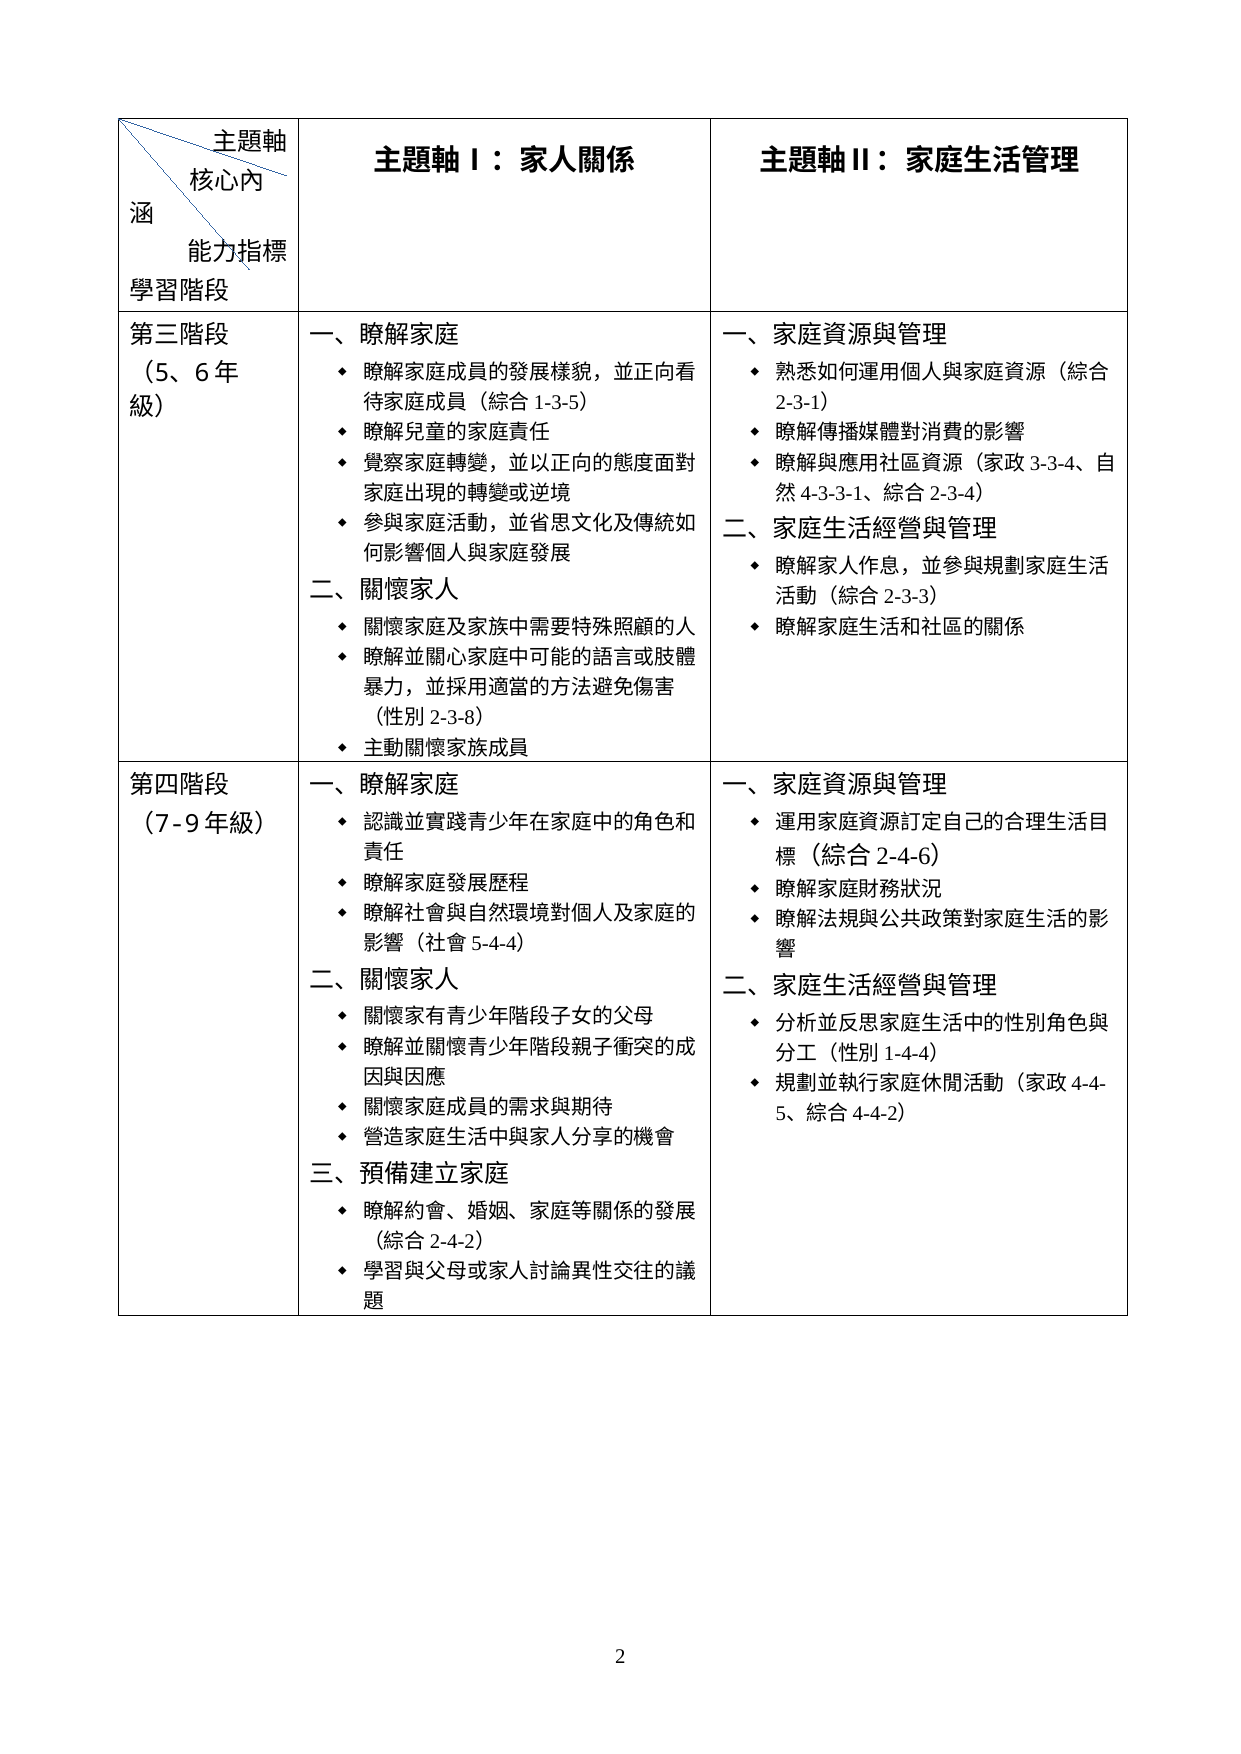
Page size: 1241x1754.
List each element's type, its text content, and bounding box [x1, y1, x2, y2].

table_header 主題軸 核心內涵 能力指標 學習階段 [119, 119, 298, 311]
table_header 主題軸Ⅱ：家庭生活管理 [711, 119, 1127, 311]
table_cell 一、瞭解家庭 瞭解家庭成員的發展樣貌，並正向看待家庭成員（綜合1-3-5） 瞭解兒童的家庭責任 覺察家庭轉變，並以正向的態度面對家庭出現的轉變或逆境 參與家庭活動，並省思文化及傳統如何影響個人與家庭發展 二、關懷家人 關懷家庭及家族中需要特殊照顧的人 瞭解並關心家庭中可能的語言或肢體暴力，並採用適當的方法避免傷害（性別2-3-8） 主動關懷家族成員 [299, 312, 710, 761]
table_header 主題軸Ⅰ：家人關係 [299, 119, 710, 311]
table_cell 一、家庭資源與管理 熟悉如何運用個人與家庭資源（綜合2-3-1） 瞭解傳播媒體對消費的影響 瞭解與應用社區資源（家政3-3-4、自然4-3-3-1、綜合2-3-4） 二、家庭生活經營與管理 瞭解家人作息，並參與規劃家庭生活活動（綜合2-3-3） 瞭解家庭生活和社區的關係 [711, 312, 1127, 761]
table_cell 第三階段 （5、6年級） [119, 312, 298, 761]
table_cell 第四階段 （7-9年級） [119, 762, 298, 1315]
table_cell 一、瞭解家庭 認識並實踐青少年在家庭中的角色和責任 瞭解家庭發展歷程 瞭解社會與自然環境對個人及家庭的影響（社會5-4-4） 二、關懷家人 關懷家有青少年階段子女的父母 瞭解並關懷青少年階段親子衝突的成因與因應 關懷家庭成員的需求與期待 營造家庭生活中與家人分享的機會 三、預備建立家庭 瞭解約會、婚姻、家庭等關係的發展（綜合2-4-2） 學習與父母或家人討論異性交往的議題 [299, 762, 710, 1315]
table_cell 一、家庭資源與管理 運用家庭資源訂定自己的合理生活目標（綜合2-4-6） 瞭解家庭財務狀況 瞭解法規與公共政策對家庭生活的影響 二、家庭生活經營與管理 分析並反思家庭生活中的性別角色與分工（性別1-4-4） 規劃並執行家庭休閒活動（家政4-4-5、綜合4-4-2） [711, 762, 1127, 1315]
